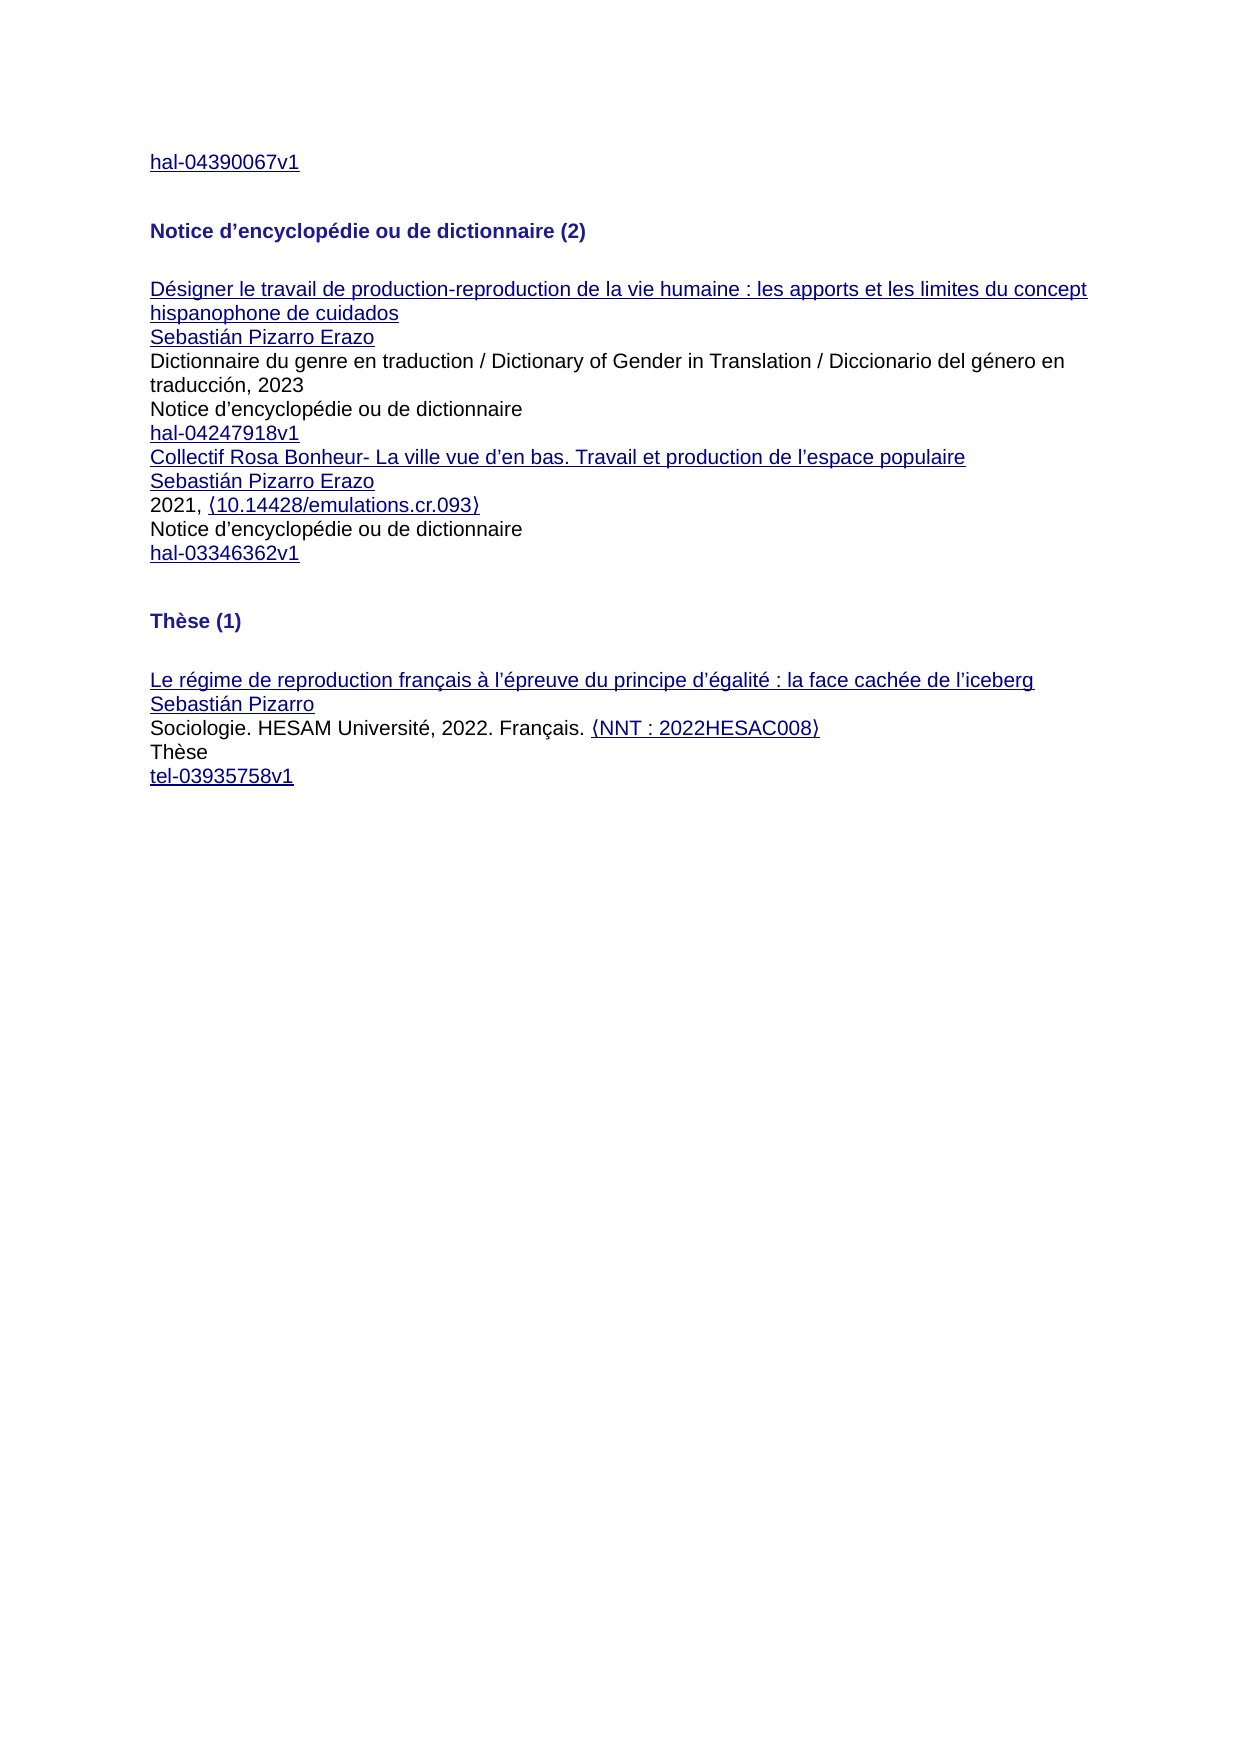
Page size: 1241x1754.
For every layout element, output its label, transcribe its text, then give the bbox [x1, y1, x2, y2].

table_cell Collectif Rosa Bonheur- La ville vue d’en bas. Travail et production de l’espace populaire Sebastián Pizarro Erazo 2021, ⟨10.14428/emulations.cr.093⟩ Notice d’encyclopédie ou de dictionnaire hal-03346362v1 [150, 445, 1090, 564]
table_header Le régime de reproduction français à l’épreuve du principe d’égalité : la face cachée de l’iceberg Sebastián Pizarro Sociologie. HESAM Université, 2022. Français. ⟨NNT : 2022HESAC008⟩ Thèse tel-03935758v1 [150, 668, 1090, 787]
table_header Désigner le travail de production-reproduction de la vie humaine : les apports et les limites du concept hispanophone de cuidados Sebastián Pizarro Erazo Dictionnaire du genre en traduction / Dictionary of Gender in Translation / Diccionario del género en traducción, 2023 Notice d’encyclopédie ou de dictionnaire hal-04247918v1 [150, 277, 1090, 445]
table_header hal-04390067v1 [150, 150, 1090, 174]
subtitle Thèse (1) [150, 609, 1090, 633]
subtitle Notice d’encyclopédie ou de dictionnaire (2) [150, 219, 1090, 243]
